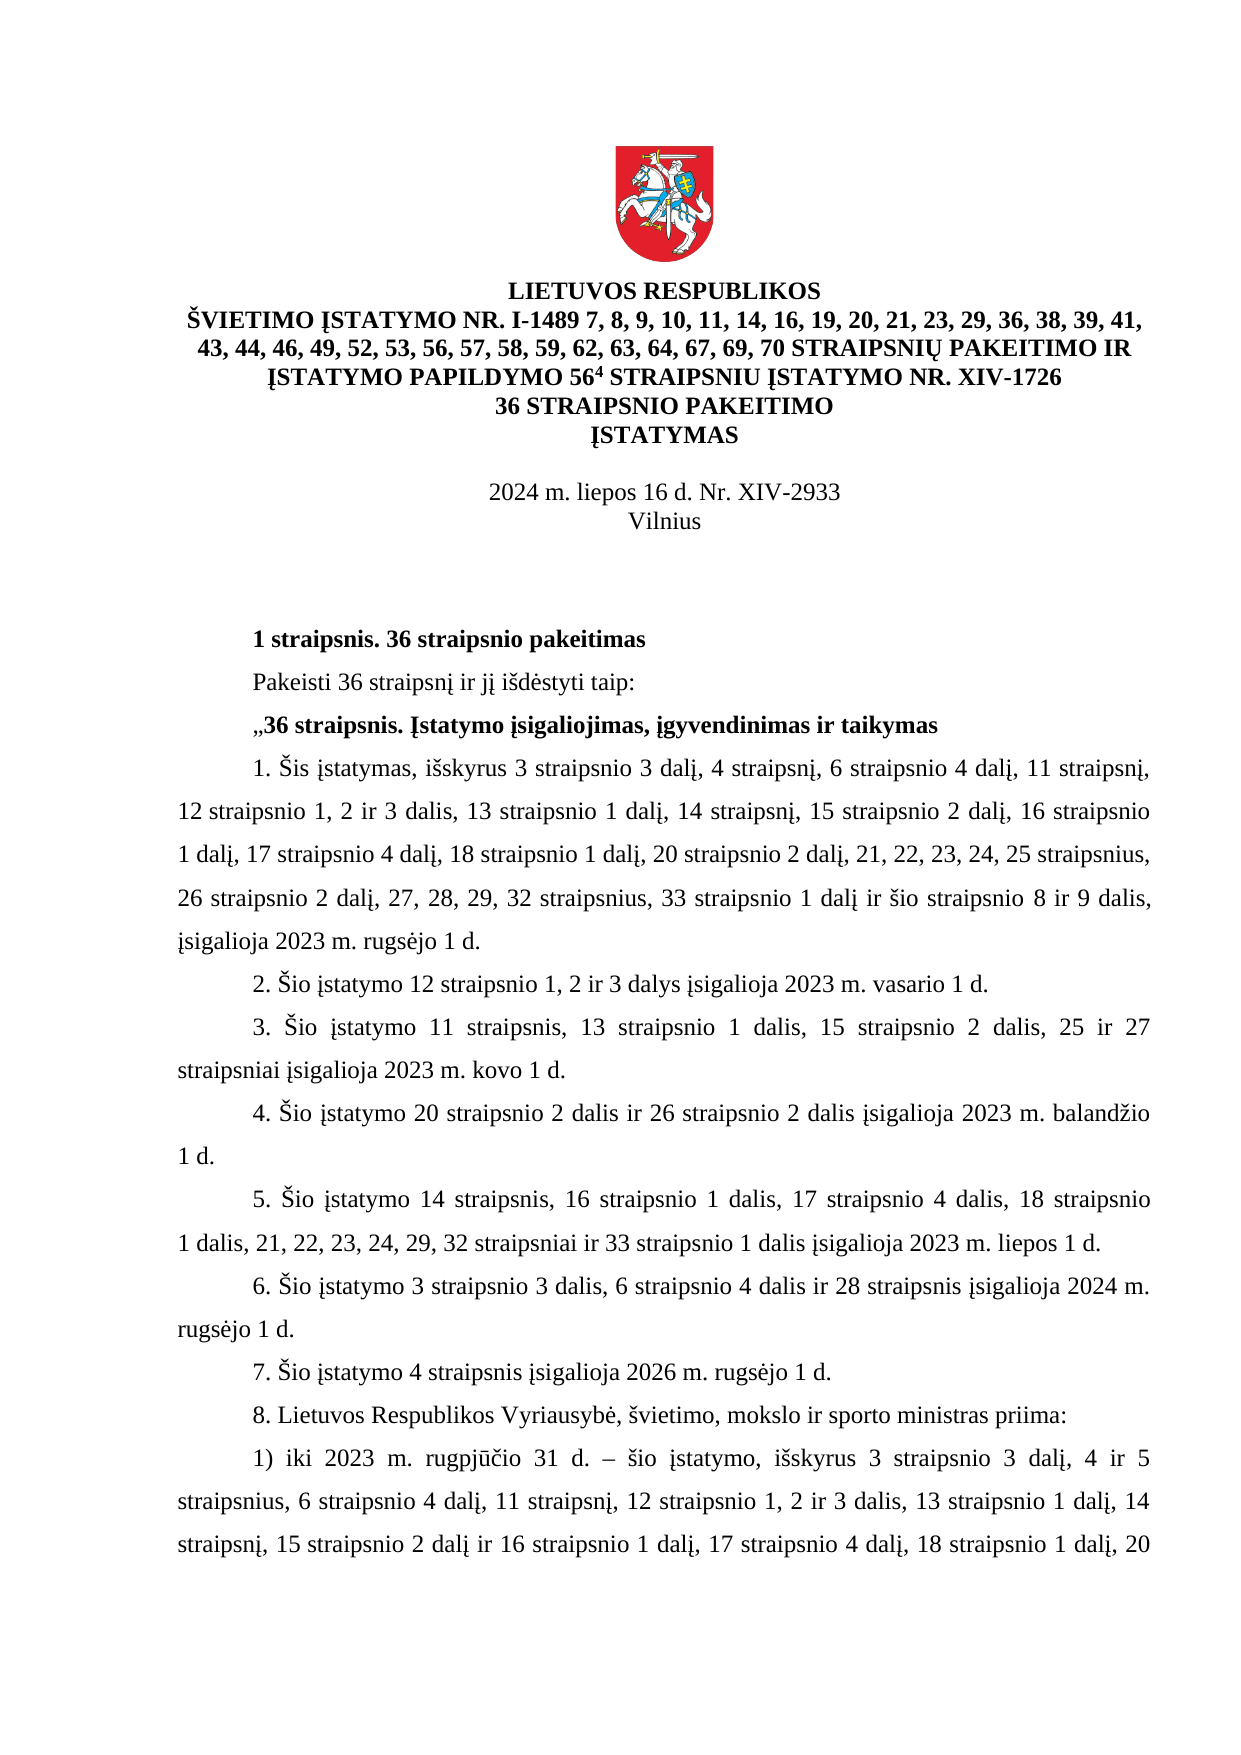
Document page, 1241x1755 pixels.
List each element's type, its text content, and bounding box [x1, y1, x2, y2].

text 4. Šio įstatymo 20 straipsnio 2 dalis ir 26 straipsnio 2 dalis įsigalioja 2023 m. balandžio 1 d. [177, 1098, 1152, 1170]
text LIETUVOS RESPUBLIKOS [177, 276, 1152, 305]
text ĮSTATYMAS [177, 420, 1152, 448]
text Pakeisti 36 straipsnį ir jį išdėstyti taip: [177, 667, 1152, 696]
text ŠVIETIMO ĮSTATYMO NR. I-1489 7, 8, 9, 10, 11, 14, 16, 19, 20, 21, 23, 29, 36, 38, 39, 41, 43, 44, 46, 49, 52, 53, 56, 57, 58, 59, 62, 63, 64, 67, 69, 70 STRAIPSNIŲ PAKEITIMO IR ĮSTATYMO PAPILDYMO 564 STRAIPSNIU ĮSTATYMO NR. XIV-1726 36 STRAIPSNIO PAKEITIMO [177, 305, 1152, 420]
text 8. Lietuvos Respublikos Vyriausybė, švietimo, mokslo ir sporto ministras priima: [177, 1400, 1152, 1429]
text 1 straipsnis. 36 straipsnio pakeitimas [177, 624, 1152, 653]
text 2024 m. liepos 16 d. Nr. XIV-2933 [177, 477, 1152, 506]
text 7. Šio įstatymo 4 straipsnis įsigalioja 2026 m. rugsėjo 1 d. [177, 1357, 1152, 1386]
text 3. Šio įstatymo 11 straipsnis, 13 straipsnio 1 dalis, 15 straipsnio 2 dalis, 25 ir 27 straipsniai įsigalioja 2023 m. kovo 1 d. [177, 1012, 1152, 1084]
text 1) iki 2023 m. rugpjūčio 31 d. – šio įstatymo, išskyrus 3 straipsnio 3 dalį, 4 ir 5 straipsnius, 6 straipsnio 4 dalį, 11 straipsnį, 12 straipsnio 1, 2 ir 3 dalis, 13 straipsnio 1 dalį, 14 straipsnį, 15 straipsnio 2 dalį ir 16 straipsnio 1 dalį, 17 straipsnio 4 dalį, 18 straipsnio 1 dalį, 20 [177, 1443, 1152, 1558]
text 2. Šio įstatymo 12 straipsnio 1, 2 ir 3 dalys įsigalioja 2023 m. vasario 1 d. [177, 969, 1152, 998]
text 5. Šio įstatymo 14 straipsnis, 16 straipsnio 1 dalis, 17 straipsnio 4 dalis, 18 straipsnio 1 dalis, 21, 22, 23, 24, 29, 32 straipsniai ir 33 straipsnio 1 dalis įsigalioja 2023 m. liepos 1 d. [177, 1184, 1152, 1256]
text „36 straipsnis. Įstatymo įsigaliojimas, įgyvendinimas ir taikymas [177, 710, 1152, 739]
text 1. Šis įstatymas, išskyrus 3 straipsnio 3 dalį, 4 straipsnį, 6 straipsnio 4 dalį, 11 straipsnį, 12 straipsnio 1, 2 ir 3 dalis, 13 straipsnio 1 dalį, 14 straipsnį, 15 straipsnio 2 dalį, 16 straipsnio 1 dalį, 17 straipsnio 4 dalį, 18 straipsnio 1 dalį, 20 straipsnio 2 dalį, 21, 22, 23, 24, 25 straipsnius, 26 straipsnio 2 dalį, 27, 28, 29, 32 straipsnius, 33 straipsnio 1 dalį ir šio straipsnio 8 ir 9 dalis, įsigalioja 2023 m. rugsėjo 1 d. [177, 753, 1152, 954]
text Vilnius [177, 506, 1152, 535]
text 6. Šio įstatymo 3 straipsnio 3 dalis, 6 straipsnio 4 dalis ir 28 straipsnis įsigalioja 2024 m. rugsėjo 1 d. [177, 1271, 1152, 1343]
